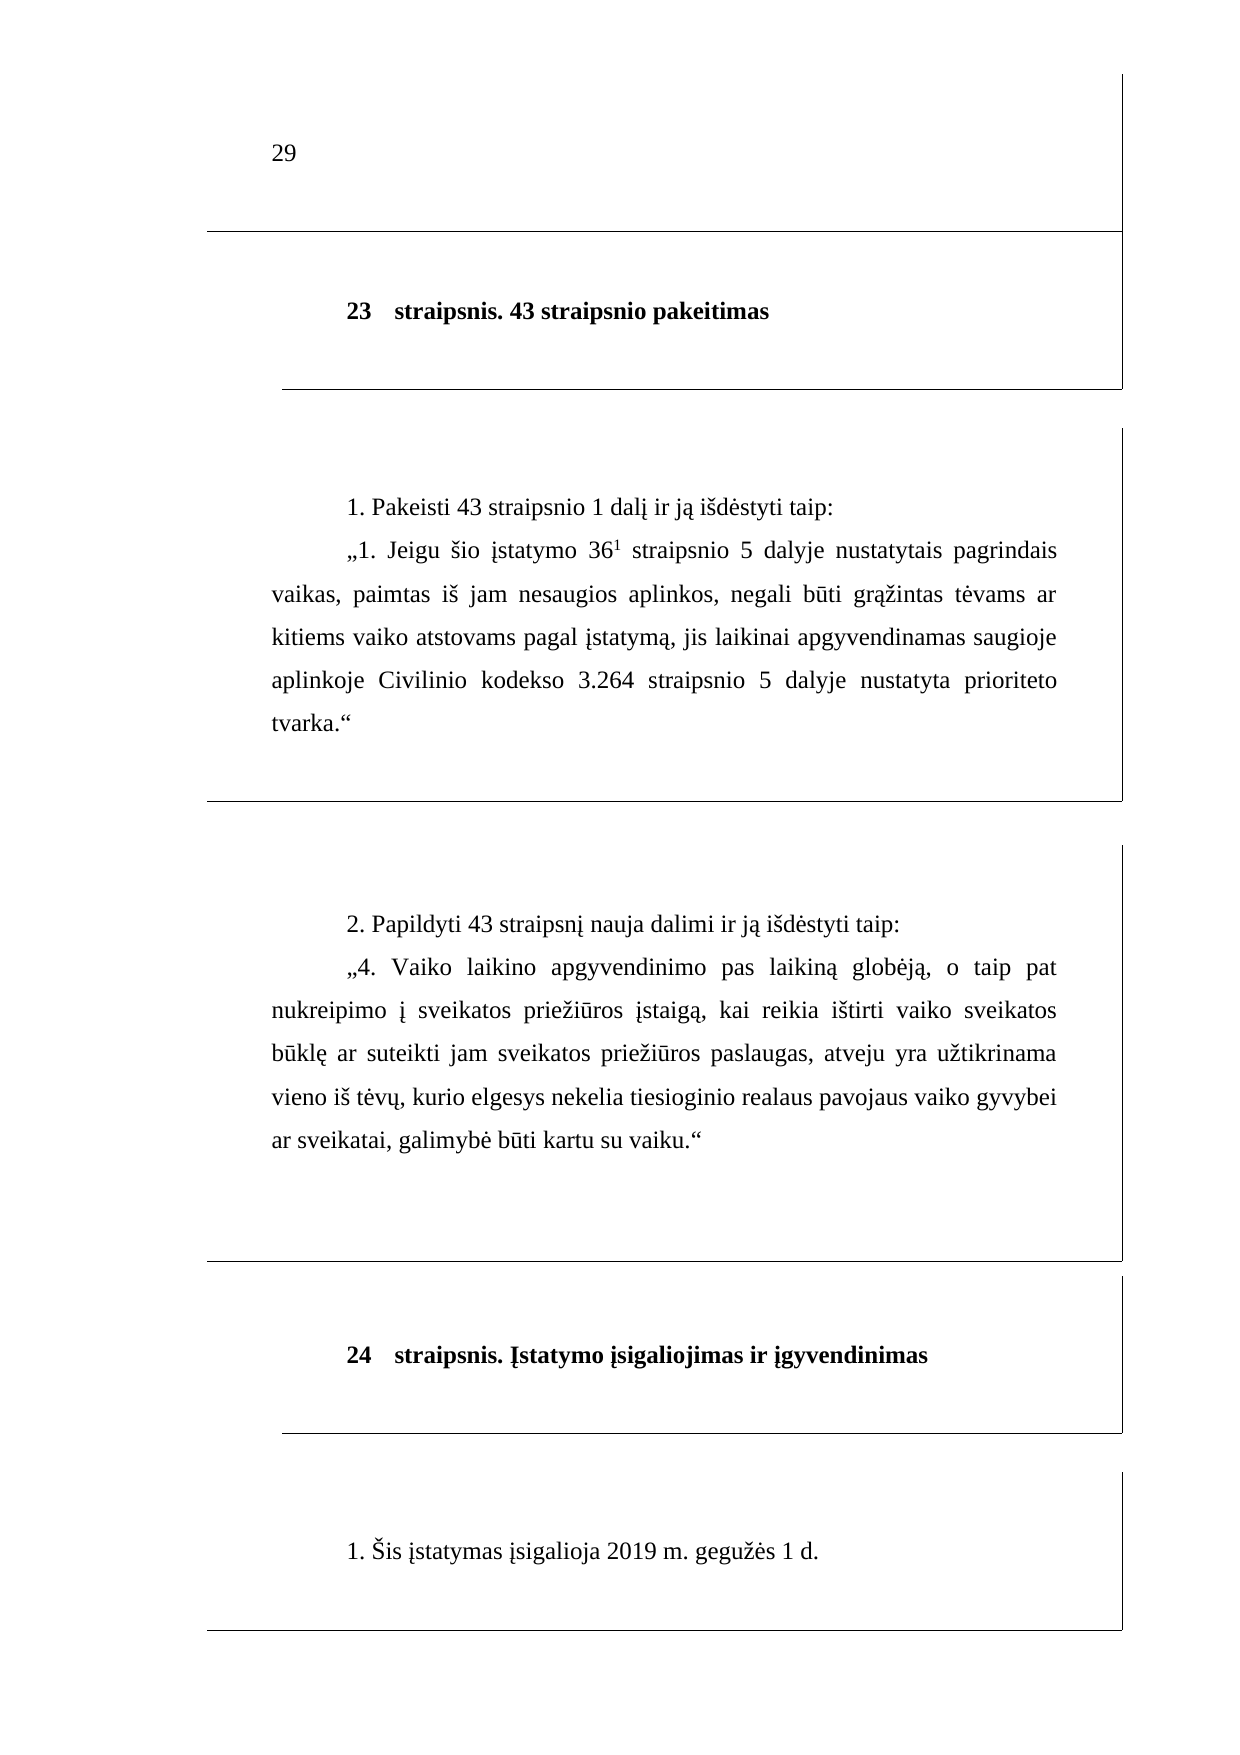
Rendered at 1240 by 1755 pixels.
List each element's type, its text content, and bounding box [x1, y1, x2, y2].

text „4. Vaiko laikino apgyvendinimo pas laikiną globėją, o taip pat nukreipimo į sveikatos priežiūros įstaigą, kai reikia ištirti vaiko sveikatos būklę ar suteikti jam sveikatos priežiūros paslaugas, atveju yra užtikrinama vieno iš tėvų, kurio elgesys nekelia tiesioginio realaus pavojaus vaiko gyvybei ar sveikatai, galimybė būti kartu su vaiku.“ [207, 888, 1122, 1153]
text 23 straipsnis. 43 straipsnio pakeitimas [282, 231, 1122, 389]
text 1. Pakeisti 43 straipsnio 1 dalį ir ją išdėstyti taip: [207, 428, 1122, 471]
text „1. Jeigu šio įstatymo 361 straipsnio 5 dalyje nustatytais pagrindais vaikas, paimtas iš jam nesaugios aplinkos, negali būti grąžintas tėvams ar kitiems vaiko atstovams pagal įstatymą, jis laikinai apgyvendinamas saugioje aplinkoje Civilinio kodekso 3.264 straipsnio 5 dalyje nustatyta prioriteto tvarka.“ [207, 471, 1122, 801]
text 2. Papildyti 43 straipsnį nauja dalimi ir ją išdėstyti taip: [207, 844, 1122, 888]
text 1. Šis įstatymas įsigalioja 2019 m. gegužės 1 d. [207, 1472, 1122, 1630]
text 24 straipsnis. Įstatymo įsigaliojimas ir įgyvendinimas [282, 1276, 1122, 1433]
